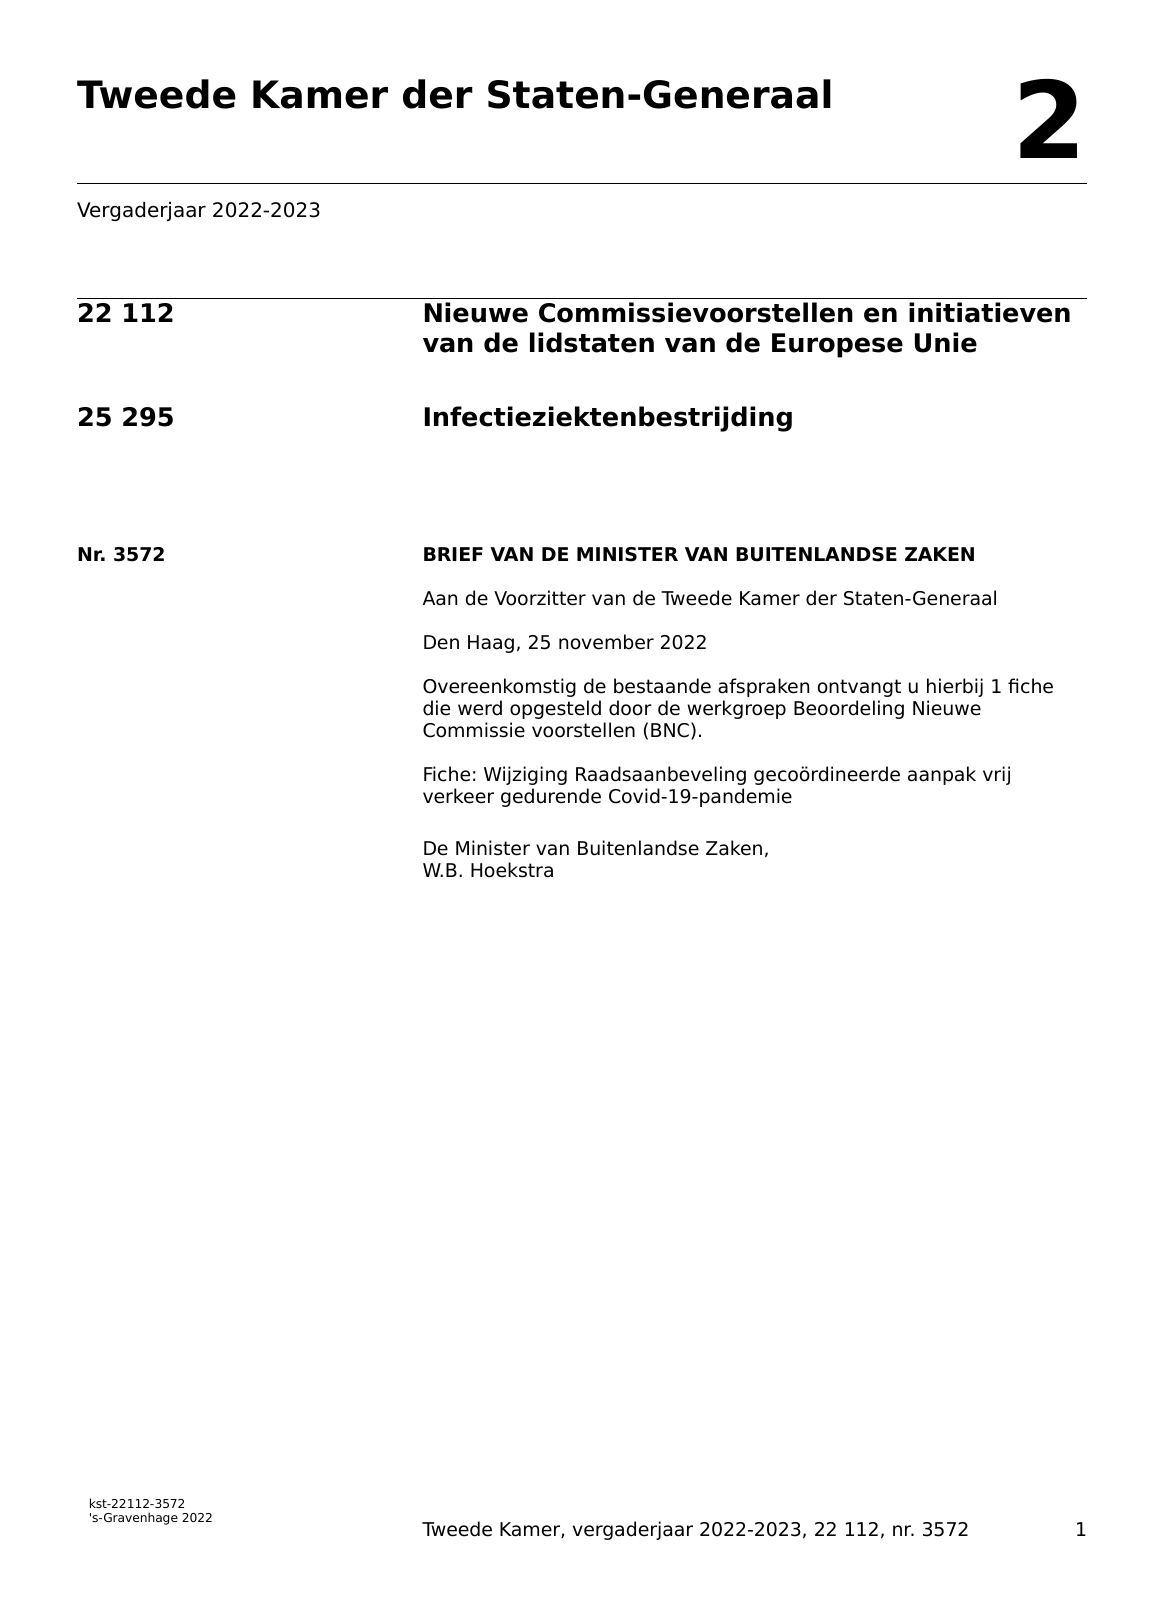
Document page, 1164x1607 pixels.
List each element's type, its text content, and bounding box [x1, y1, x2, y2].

text Overeenkomstig de bestaande afspraken ontvangt u hierbij 1 fiche die werd opgesteld door de werkgroep Beoordeling Nieuwe Commissie voorstellen (BNC). [422, 676, 1087, 742]
table_cell Vergaderjaar 2022-2023 [77, 184, 1087, 298]
text Den Haag, 25 november 2022 [422, 632, 1087, 654]
text Aan de Voorzitter van de Tweede Kamer der Staten-Generaal [422, 588, 1087, 609]
subtitle Nr. 3572 BRIEF VAN DE MINISTER VAN BUITENLANDSE ZAKEN [77, 543, 1087, 565]
subtitle 22 112 Nieuwe Commissievoorstellen en initiatieven van de lidstaten van de Europese Unie [77, 299, 1087, 358]
text De Minister van Buitenlandse Zaken, W.B. Hoekstra [422, 838, 1087, 882]
table_header Tweede Kamer der Staten-Generaal [77, 59, 886, 183]
text 's-Gravenhage 2022 [88, 1511, 323, 1525]
text Fiche: Wijziging Raadsaanbeveling gecoördineerde aanpak vrij verkeer gedurende Covid-19-pandemie [422, 764, 1087, 808]
table_header 2 [886, 59, 1087, 183]
subtitle 25 295 Infectieziektenbestrijding [77, 403, 1087, 432]
text kst-22112-3572 [88, 1497, 323, 1511]
